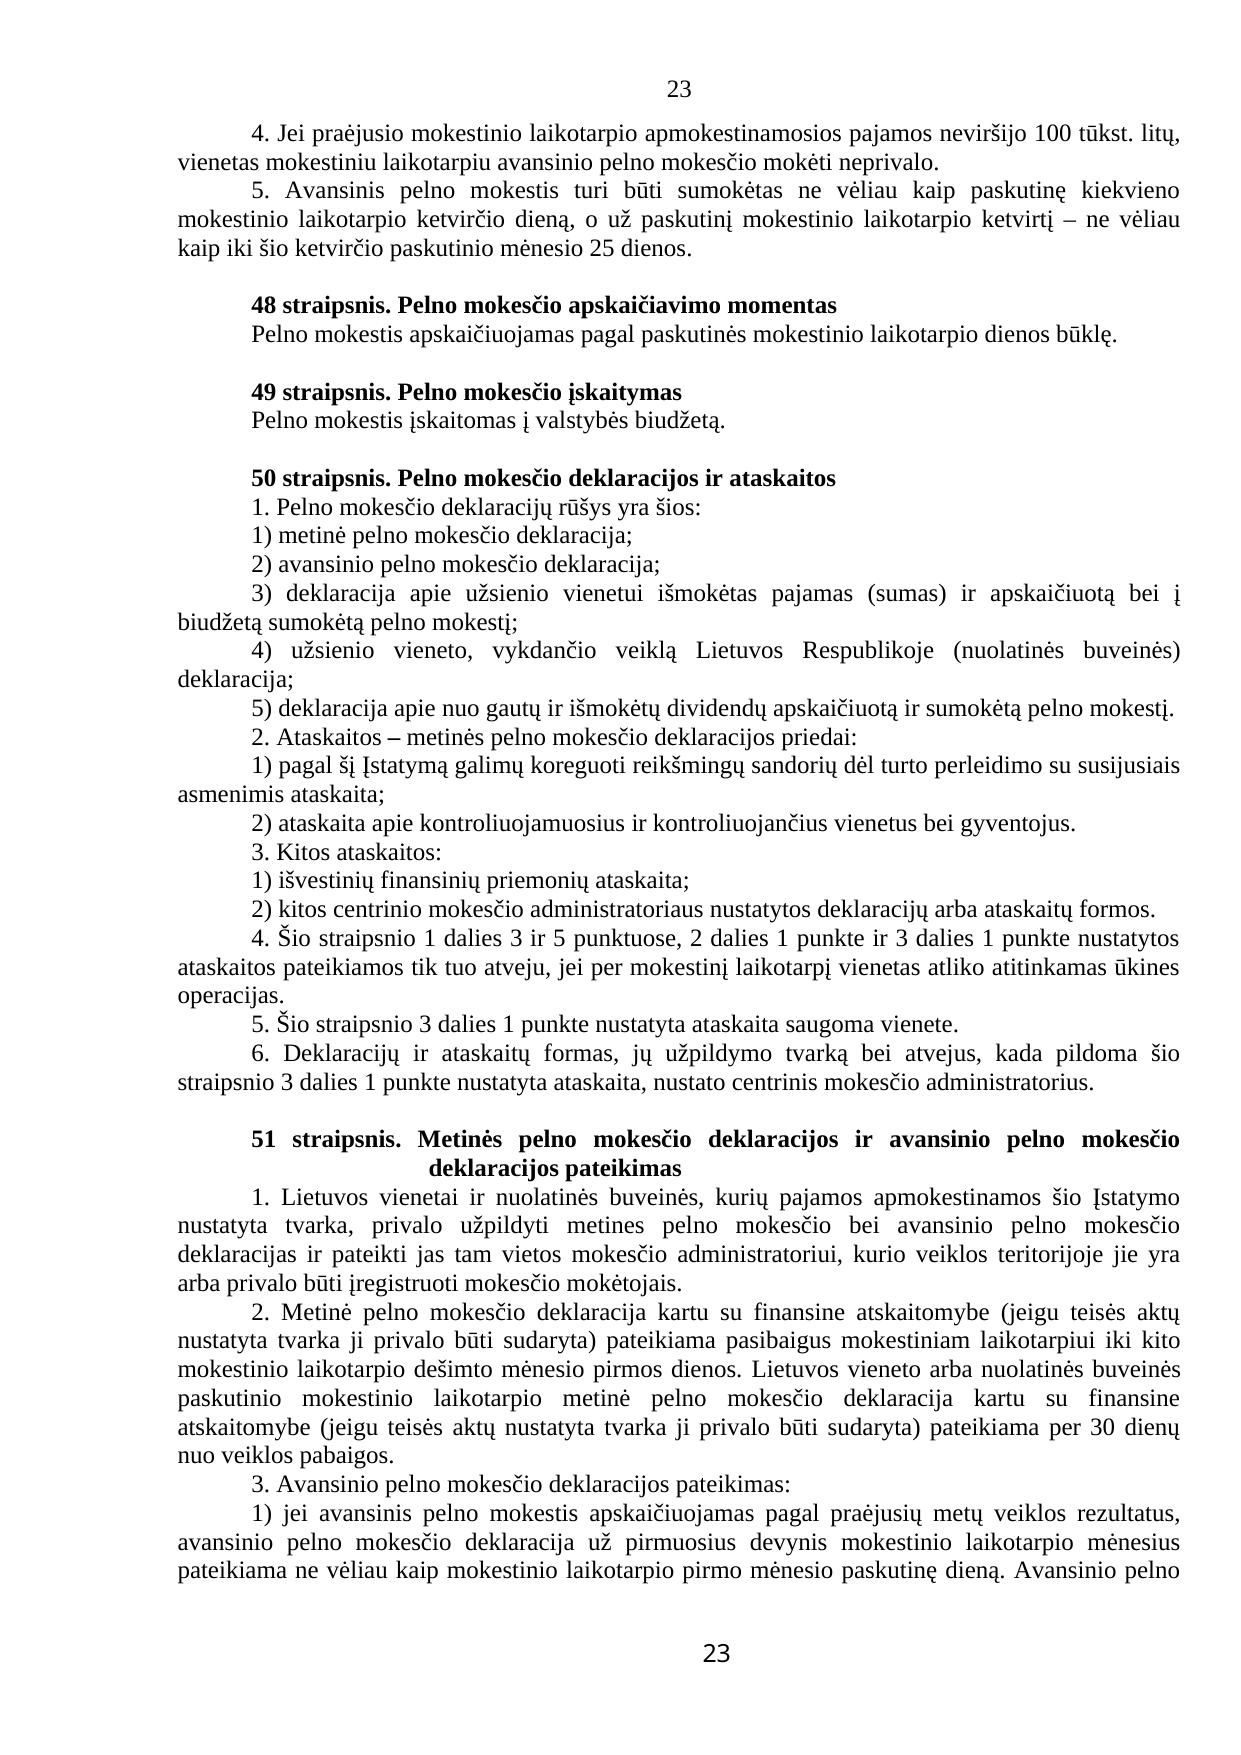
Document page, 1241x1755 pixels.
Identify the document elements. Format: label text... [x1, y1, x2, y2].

text 1) jei avansinis pelno mokestis apskaičiuojamas pagal praėjusių metų veiklos rezultatus, avansinio pelno mokesčio deklaracija už pirmuosius devynis mokestinio laikotarpio mėnesius pateikiama ne vėliau kaip mokestinio laikotarpio pirmo mėnesio paskutinę dieną. Avansinio pelno [177, 1498, 1181, 1584]
text 2) avansinio pelno mokesčio deklaracija; [177, 549, 1181, 578]
text 48 straipsnis. Pelno mokesčio apskaičiavimo momentas [177, 291, 1181, 319]
text Pelno mokestis apskaičiuojamas pagal paskutinės mokestinio laikotarpio dienos būklę. [177, 319, 1181, 348]
text 3. Avansinio pelno mokesčio deklaracijos pateikimas: [177, 1469, 1181, 1498]
text 3. Kitos ataskaitos: [177, 837, 1181, 866]
text 5. Avansinis pelno mokestis turi būti sumokėtas ne vėliau kaip paskutinę kiekvieno mokestinio laikotarpio ketvirčio dieną, o už paskutinį mokestinio laikotarpio ketvirtį – ne vėliau kaip iki šio ketvirčio paskutinio mėnesio 25 dienos. [177, 176, 1181, 262]
text 1) metinė pelno mokesčio deklaracija; [177, 521, 1181, 549]
text 51 straipsnis. Metinės pelno mokesčio deklaracijos ir avansinio pelno mokesčio deklaracijos pateikimas [251, 1124, 1181, 1182]
text Pelno mokestis įskaitomas į valstybės biudžetą. [177, 406, 1181, 434]
text 1) išvestinių finansinių priemonių ataskaita; [177, 866, 1181, 894]
text 4) užsienio vieneto, vykdančio veiklą Lietuvos Respublikoje (nuolatinės buveinės) deklaracija; [177, 636, 1181, 693]
subtitle 49 straipsnis. Pelno mokesčio įskaitymas [177, 377, 1181, 406]
text 3) deklaracija apie užsienio vienetui išmokėtas pajamas (sumas) ir apskaičiuotą bei į biudžetą sumokėtą pelno mokestį; [177, 578, 1181, 636]
text 1. Lietuvos vienetai ir nuolatinės buveinės, kurių pajamos apmokestinamos šio Įstatymo nustatyta tvarka, privalo užpildyti metines pelno mokesčio bei avansinio pelno mokesčio deklaracijas ir pateikti jas tam vietos mokesčio administratoriui, kurio veiklos teritorijoje jie yra arba privalo būti įregistruoti mokesčio mokėtojais. [177, 1182, 1181, 1297]
text 1) pagal šį Įstatymą galimų koreguoti reikšmingų sandorių dėl turto perleidimo su susijusiais asmenimis ataskaita; [177, 751, 1181, 808]
text 2) kitos centrinio mokesčio administratoriaus nustatytos deklaracijų arba ataskaitų formos. [177, 894, 1181, 923]
text 5. Šio straipsnio 3 dalies 1 punkte nustatyta ataskaita saugoma vienete. [177, 1009, 1181, 1038]
text 50 straipsnis. Pelno mokesčio deklaracijos ir ataskaitos [177, 463, 1181, 492]
text 4. Šio straipsnio 1 dalies 3 ir 5 punktuose, 2 dalies 1 punkte ir 3 dalies 1 punkte nustatytos ataskaitos pateikiamos tik tuo atveju, jei per mokestinį laikotarpį vienetas atliko atitinkamas ūkines operacijas. [177, 923, 1181, 1009]
text 6. Deklaracijų ir ataskaitų formas, jų užpildymo tvarką bei atvejus, kada pildoma šio straipsnio 3 dalies 1 punkte nustatyta ataskaita, nustato centrinis mokesčio administratorius. [177, 1038, 1181, 1096]
text 2. Ataskaitos – metinės pelno mokesčio deklaracijos priedai: [177, 722, 1181, 751]
text 4. Jei praėjusio mokestinio laikotarpio apmokestinamosios pajamos neviršijo 100 tūkst. litų, vienetas mokestiniu laikotarpiu avansinio pelno mokesčio mokėti neprivalo. [177, 118, 1181, 176]
text 2. Metinė pelno mokesčio deklaracija kartu su finansine atskaitomybe (jeigu teisės aktų nustatyta tvarka ji privalo būti sudaryta) pateikiama pasibaigus mokestiniam laikotarpiui iki kito mokestinio laikotarpio dešimto mėnesio pirmos dienos. Lietuvos vieneto arba nuolatinės buveinės paskutinio mokestinio laikotarpio metinė pelno mokesčio deklaracija kartu su finansine atskaitomybe (jeigu teisės aktų nustatyta tvarka ji privalo būti sudaryta) pateikiama per 30 dienų nuo veiklos pabaigos. [177, 1297, 1181, 1469]
text 1. Pelno mokesčio deklaracijų rūšys yra šios: [177, 492, 1181, 521]
text 5) deklaracija apie nuo gautų ir išmokėtų dividendų apskaičiuotą ir sumokėtą pelno mokestį. [177, 693, 1181, 722]
text 2) ataskaita apie kontroliuojamuosius ir kontroliuojančius vienetus bei gyventojus. [177, 808, 1181, 837]
